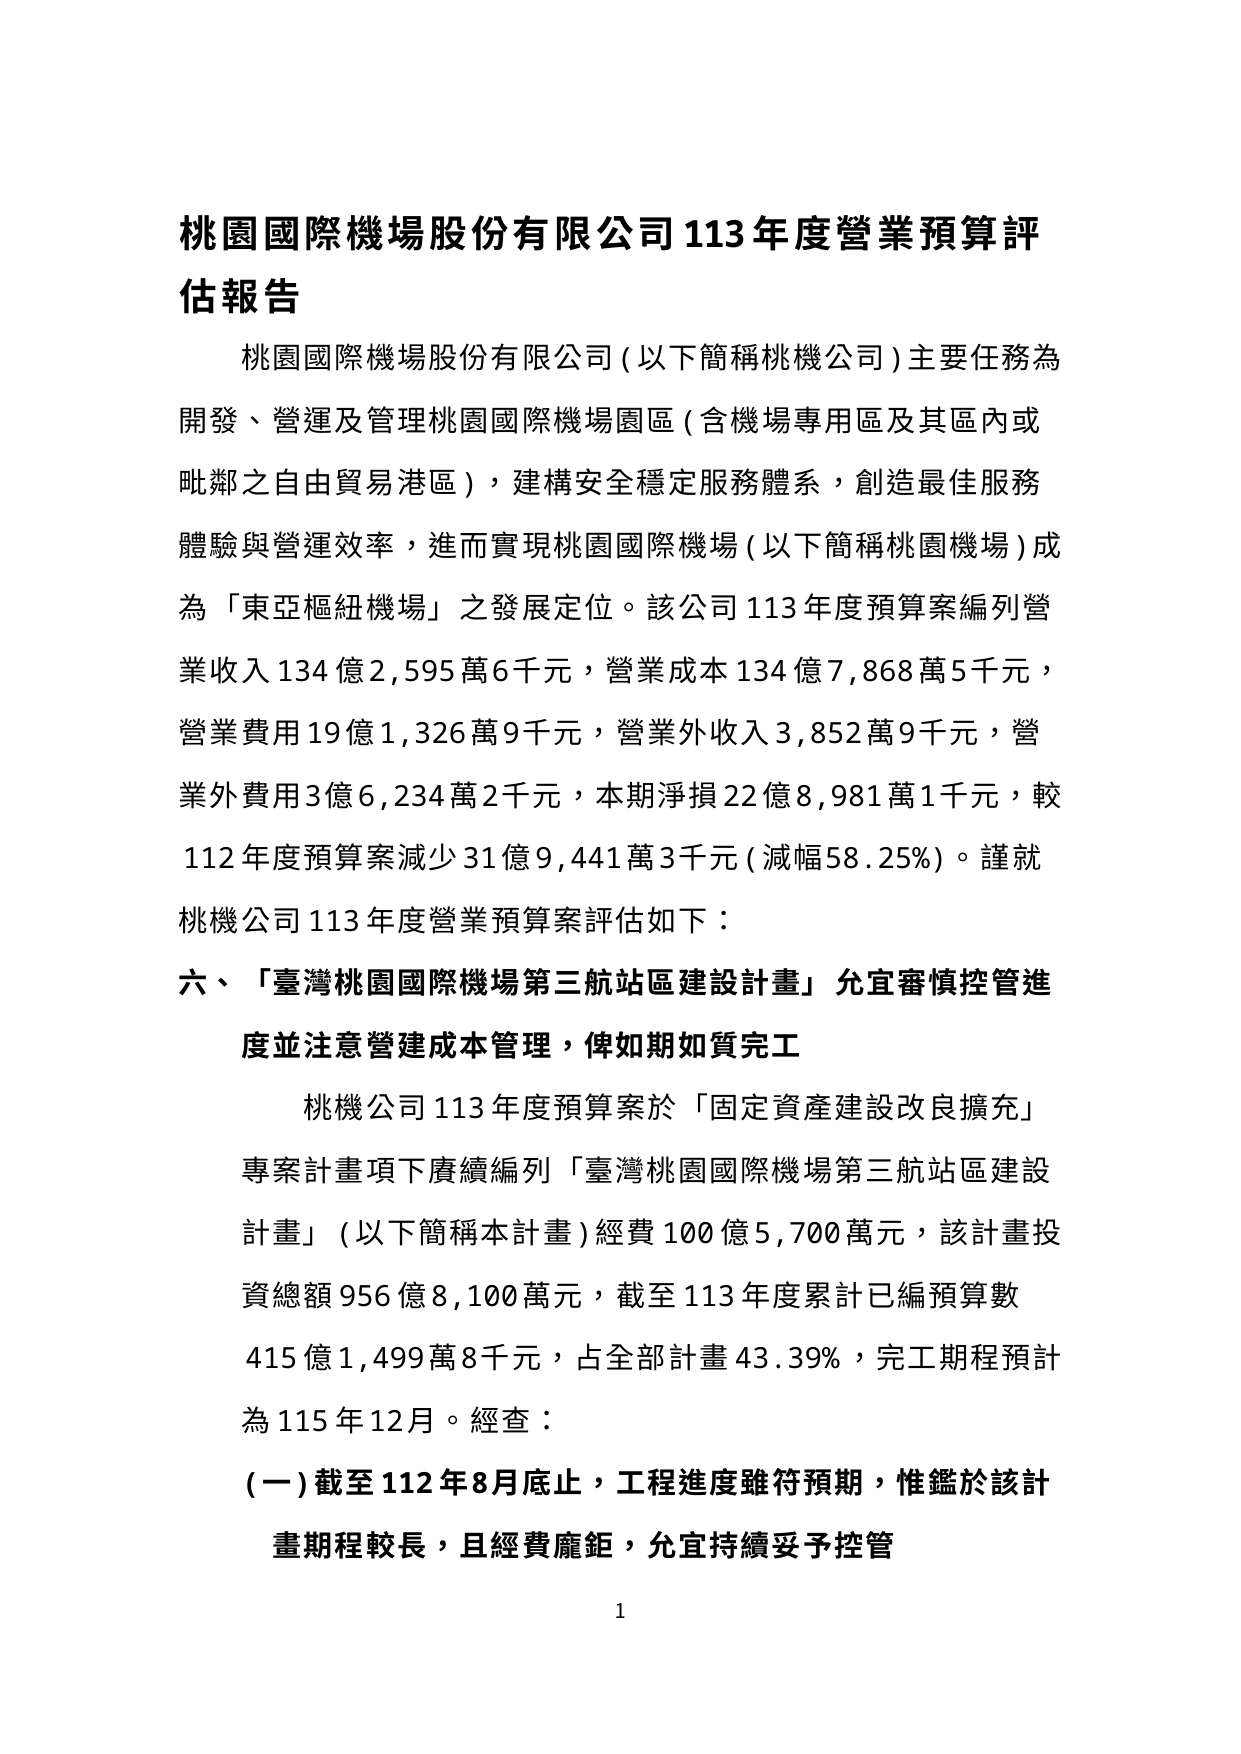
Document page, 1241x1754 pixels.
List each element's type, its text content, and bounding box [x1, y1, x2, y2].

text 桃園國際機場股份有限公司113年度營業預算評估報告 [177, 189, 1063, 314]
text 桃園國際機場股份有限公司(以下簡稱桃機公司)主要任務為開發、營運及管理桃園國際機場園區(含機場專用區及其區內或毗鄰之自由貿易港區)，建構安全穩定服務體系，創造最佳服務體驗與營運效率，進而實現桃園國際機場(以下簡稱桃園機場)成為「東亞樞紐機場」之發展定位。該公司113年度預算案編列營業收入134億2,595萬6千元，營業成本134億7,868萬5千元，營業費用19億1,326萬9千元，營業外收入3,852萬9千元，營業外費用3億6,234萬2千元，本期淨損22億8,981萬1千元，較112年度預算案減少31億9,441萬3千元(減幅58.25%)。謹就桃機公司113年度營業預算案評估如下： [177, 314, 1063, 939]
text (一)截至112年8月底止，工程進度雖符預期，惟鑑於該計畫期程較長，且經費龐鉅，允宜持續妥予控管 [236, 1439, 1063, 1564]
text 桃機公司113年度預算案於「固定資產建設改良擴充」專案計畫項下賡續編列「臺灣桃園國際機場第三航站區建設計畫」(以下簡稱本計畫)經費100億5,700萬元，該計畫投資總額956億8,100萬元，截至113年度累計已編預算數415億1,499萬8千元，占全部計畫43.39%，完工期程預計為115年12月。經查： [236, 1064, 1063, 1439]
text 六、「臺灣桃園國際機場第三航站區建設計畫」允宜審慎控管進度並注意營建成本管理，俾如期如質完工 [177, 939, 1063, 1064]
